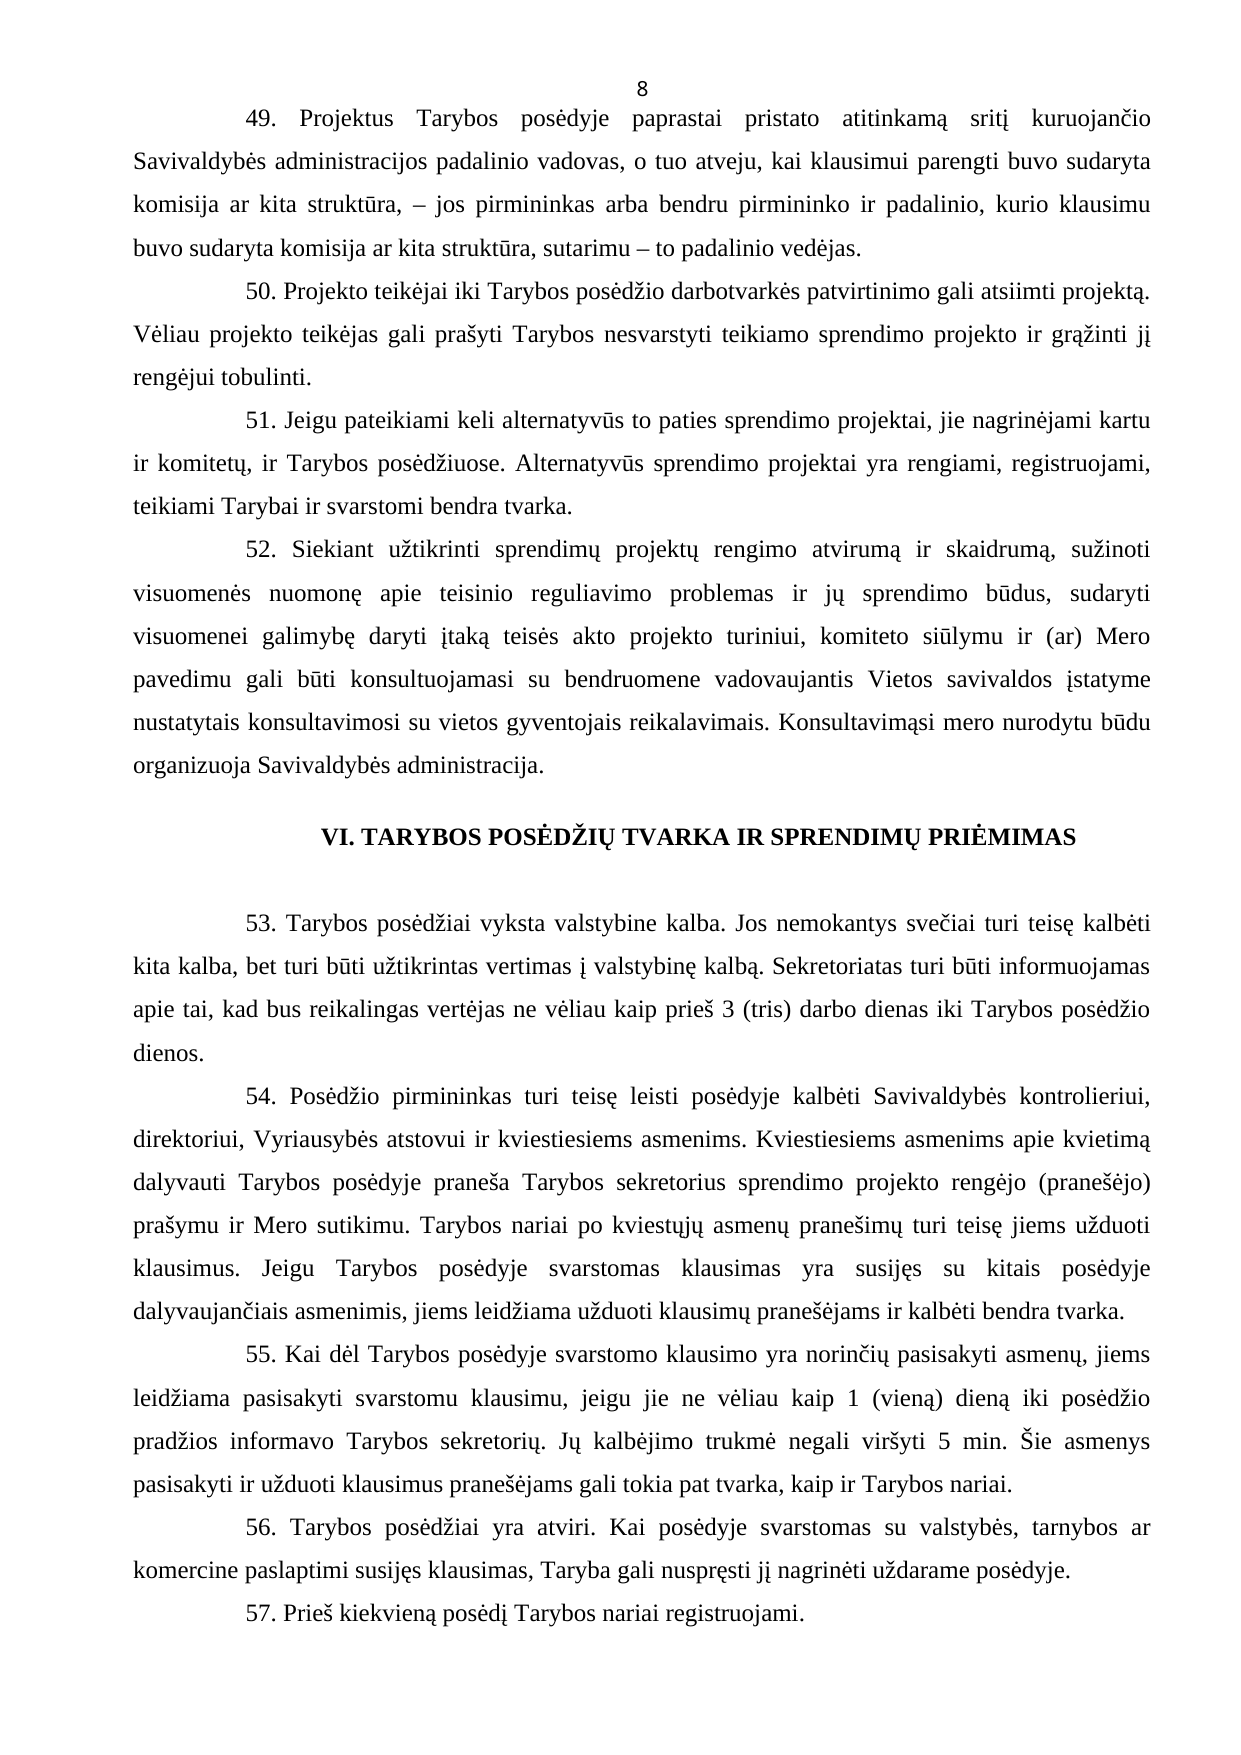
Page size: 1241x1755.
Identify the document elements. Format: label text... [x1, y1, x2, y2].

text VI. TARYBOS POSĖDŽIŲ TVARKA IR SPRENDIMŲ PRIĖMIMAS [133, 822, 1152, 851]
text 52. Siekiant užtikrinti sprendimų projektų rengimo atvirumą ir skaidrumą, sužinoti visuomenės nuomonę apie teisinio reguliavimo problemas ir jų sprendimo būdus, sudaryti visuomenei galimybę daryti įtaką teisės akto projekto turiniui, komiteto siūlymu ir (ar) Mero pavedimu gali būti konsultuojamasi su bendruomene vadovaujantis Vietos savivaldos įstatyme nustatytais konsultavimosi su vietos gyventojais reikalavimais. Konsultavimąsi mero nurodytu būdu organizuoja Savivaldybės administracija. [133, 534, 1152, 779]
text 51. Jeigu pateikiami keli alternatyvūs to paties sprendimo projektai, jie nagrinėjami kartu ir komitetų, ir Tarybos posėdžiuose. Alternatyvūs sprendimo projektai yra rengiami, registruojami, teikiami Tarybai ir svarstomi bendra tvarka. [133, 405, 1152, 520]
text 53. Tarybos posėdžiai vyksta valstybine kalba. Jos nemokantys svečiai turi teisę kalbėti kita kalba, bet turi būti užtikrintas vertimas į valstybinę kalbą. Sekretoriatas turi būti informuojamas apie tai, kad bus reikalingas vertėjas ne vėliau kaip prieš 3 (tris) darbo dienas iki Tarybos posėdžio dienos. [133, 908, 1152, 1066]
text 50. Projekto teikėjai iki Tarybos posėdžio darbotvarkės patvirtinimo gali atsiimti projektą. Vėliau projekto teikėjas gali prašyti Tarybos nesvarstyti teikiamo sprendimo projekto ir grąžinti jį rengėjui tobulinti. [133, 276, 1152, 391]
text 55. Kai dėl Tarybos posėdyje svarstomo klausimo yra norinčių pasisakyti asmenų, jiems leidžiama pasisakyti svarstomu klausimu, jeigu jie ne vėliau kaip 1 (vieną) dieną iki posėdžio pradžios informavo Tarybos sekretorių. Jų kalbėjimo trukmė negali viršyti 5 min. Šie asmenys pasisakyti ir užduoti klausimus pranešėjams gali tokia pat tvarka, kaip ir Tarybos nariai. [133, 1339, 1152, 1498]
text 56. Tarybos posėdžiai yra atviri. Kai posėdyje svarstomas su valstybės, tarnybos ar komercine paslaptimi susijęs klausimas, Taryba gali nuspręsti jį nagrinėti uždarame posėdyje. [133, 1512, 1152, 1584]
text 54. Posėdžio pirmininkas turi teisę leisti posėdyje kalbėti Savivaldybės kontrolieriui, direktoriui, Vyriausybės atstovui ir kviestiesiems asmenims. Kviestiesiems asmenims apie kvietimą dalyvauti Tarybos posėdyje praneša Tarybos sekretorius sprendimo projekto rengėjo (pranešėjo) prašymu ir Mero sutikimu. Tarybos nariai po kviestųjų asmenų pranešimų turi teisę jiems užduoti klausimus. Jeigu Tarybos posėdyje svarstomas klausimas yra susijęs su kitais posėdyje dalyvaujančiais asmenimis, jiems leidžiama užduoti klausimų pranešėjams ir kalbėti bendra tvarka. [133, 1081, 1152, 1325]
text 49. Projektus Tarybos posėdyje paprastai pristato atitinkamą sritį kuruojančio Savivaldybės administracijos padalinio vadovas, o tuo atveju, kai klausimui parengti buvo sudaryta komisija ar kita struktūra, – jos pirmininkas arba bendru pirmininko ir padalinio, kurio klausimu buvo sudaryta komisija ar kita struktūra, sutarimu – to padalinio vedėjas. [133, 103, 1152, 261]
text 57. Prieš kiekvieną posėdį Tarybos nariai registruojami. [133, 1598, 1152, 1627]
